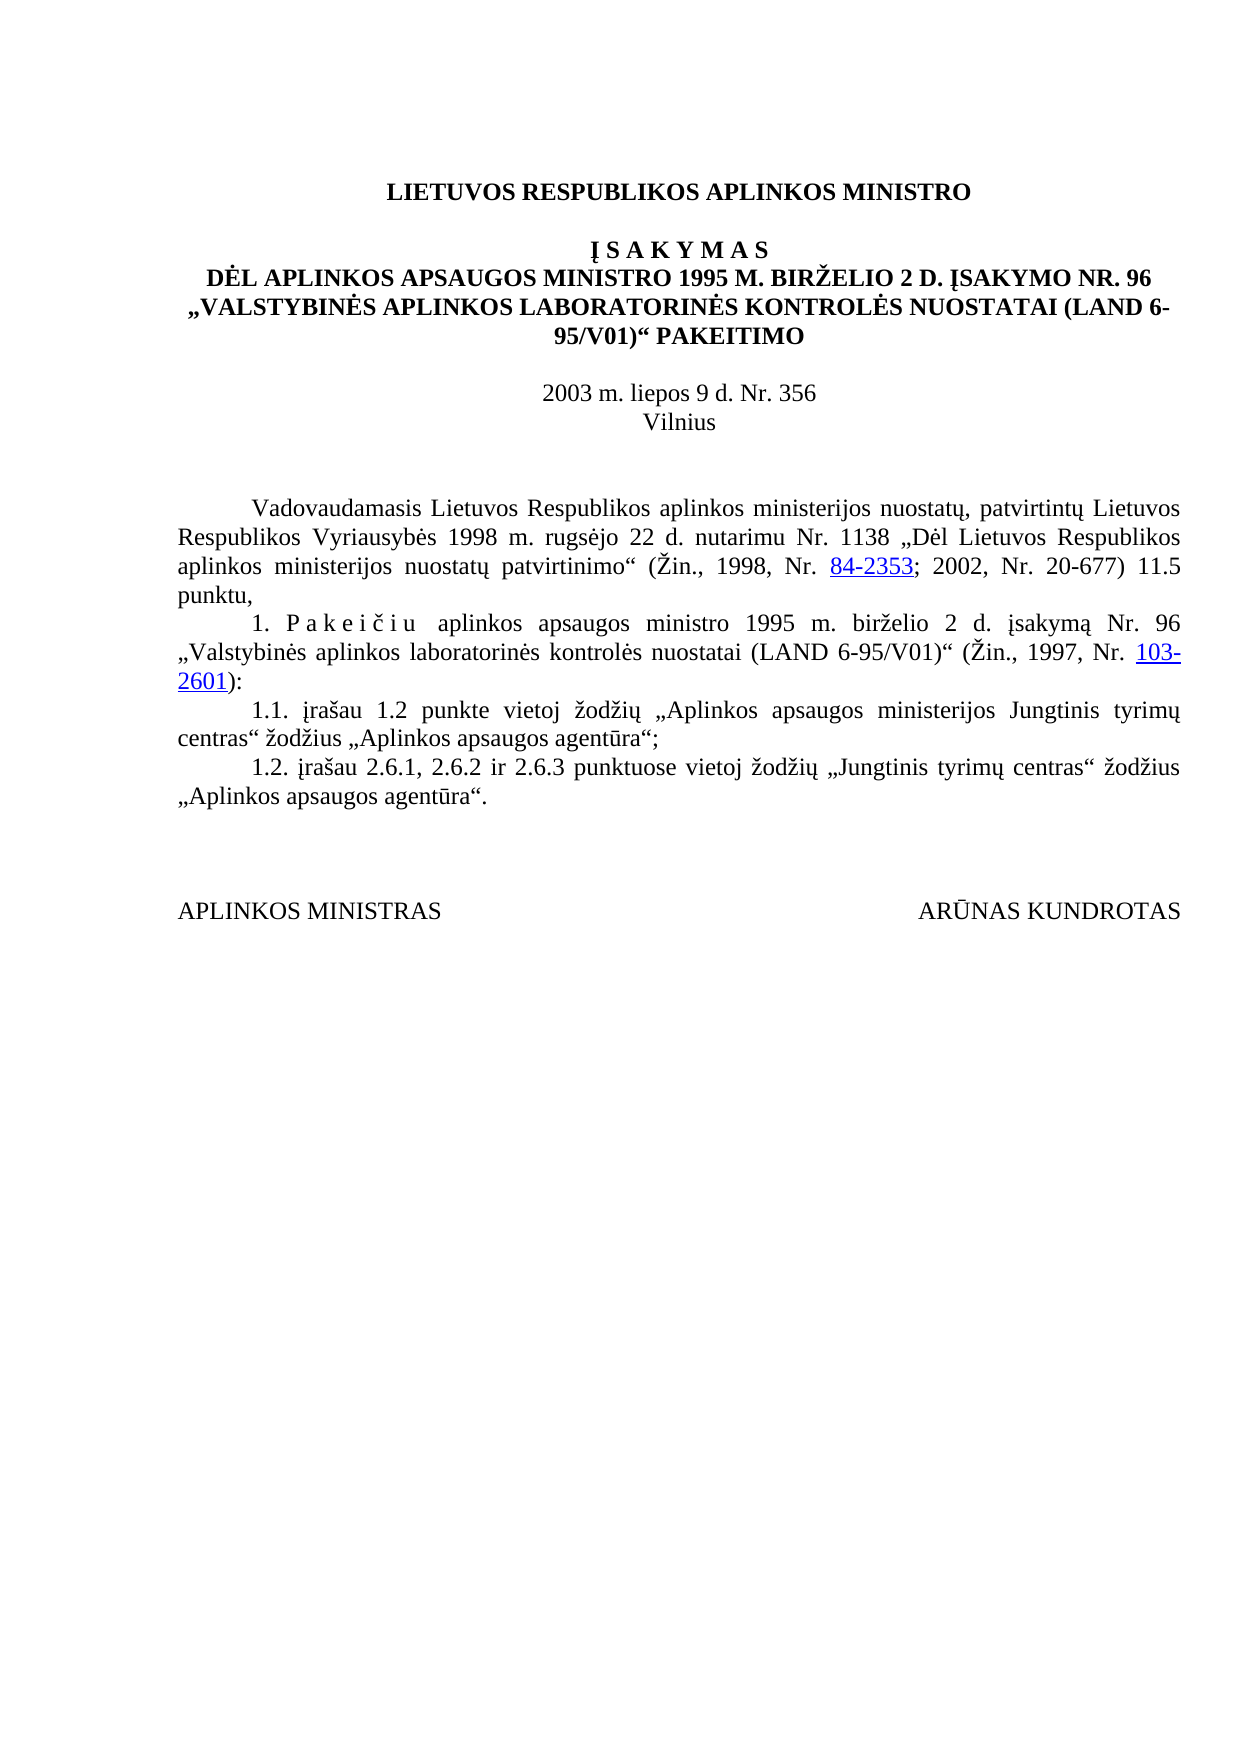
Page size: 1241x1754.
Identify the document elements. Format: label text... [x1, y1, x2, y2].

text 1.1. įrašau 1.2 punkte vietoj žodžių „Aplinkos apsaugos ministerijos Jungtinis tyrimų centras“ žodžius „Aplinkos apsaugos agentūra“; [177, 695, 1181, 752]
text LIETUVOS RESPUBLIKOS APLINKOS MINISTRO [177, 177, 1181, 206]
text DĖL APLINKOS APSAUGOS MINISTRO 1995 M. BIRŽELIO 2 D. ĮSAKYMO NR. 96 „VALSTYBINĖS APLINKOS LABORATORINĖS KONTROLĖS NUOSTATAI (LAND 6-95/V01)“ PAKEITIMO [177, 263, 1181, 350]
text Į S A K Y M A S [177, 235, 1181, 263]
text 1. Pakeičiu aplinkos apsaugos ministro 1995 m. birželio 2 d. įsakymą Nr. 96 „Valstybinės aplinkos laboratorinės kontrolės nuostatai (LAND 6-95/V01)“ (Žin., 1997, Nr. 103-2601): [177, 608, 1181, 695]
text APLINKOS MINISTRAS ARŪNAS KUNDROTAS [177, 896, 1181, 925]
text Vadovaudamasis Lietuvos Respublikos aplinkos ministerijos nuostatų, patvirtintų Lietuvos Respublikos Vyriausybės 1998 m. rugsėjo 22 d. nutarimu Nr. 1138 „Dėl Lietuvos Respublikos aplinkos ministerijos nuostatų patvirtinimo“ (Žin., 1998, Nr. 84-2353; 2002, Nr. 20-677) 11.5 punktu, [177, 493, 1181, 608]
text Vilnius [177, 407, 1181, 436]
text 2003 m. liepos 9 d. Nr. 356 [177, 378, 1181, 407]
text 1.2. įrašau 2.6.1, 2.6.2 ir 2.6.3 punktuose vietoj žodžių „Jungtinis tyrimų centras“ žodžius „Aplinkos apsaugos agentūra“. [177, 752, 1181, 810]
